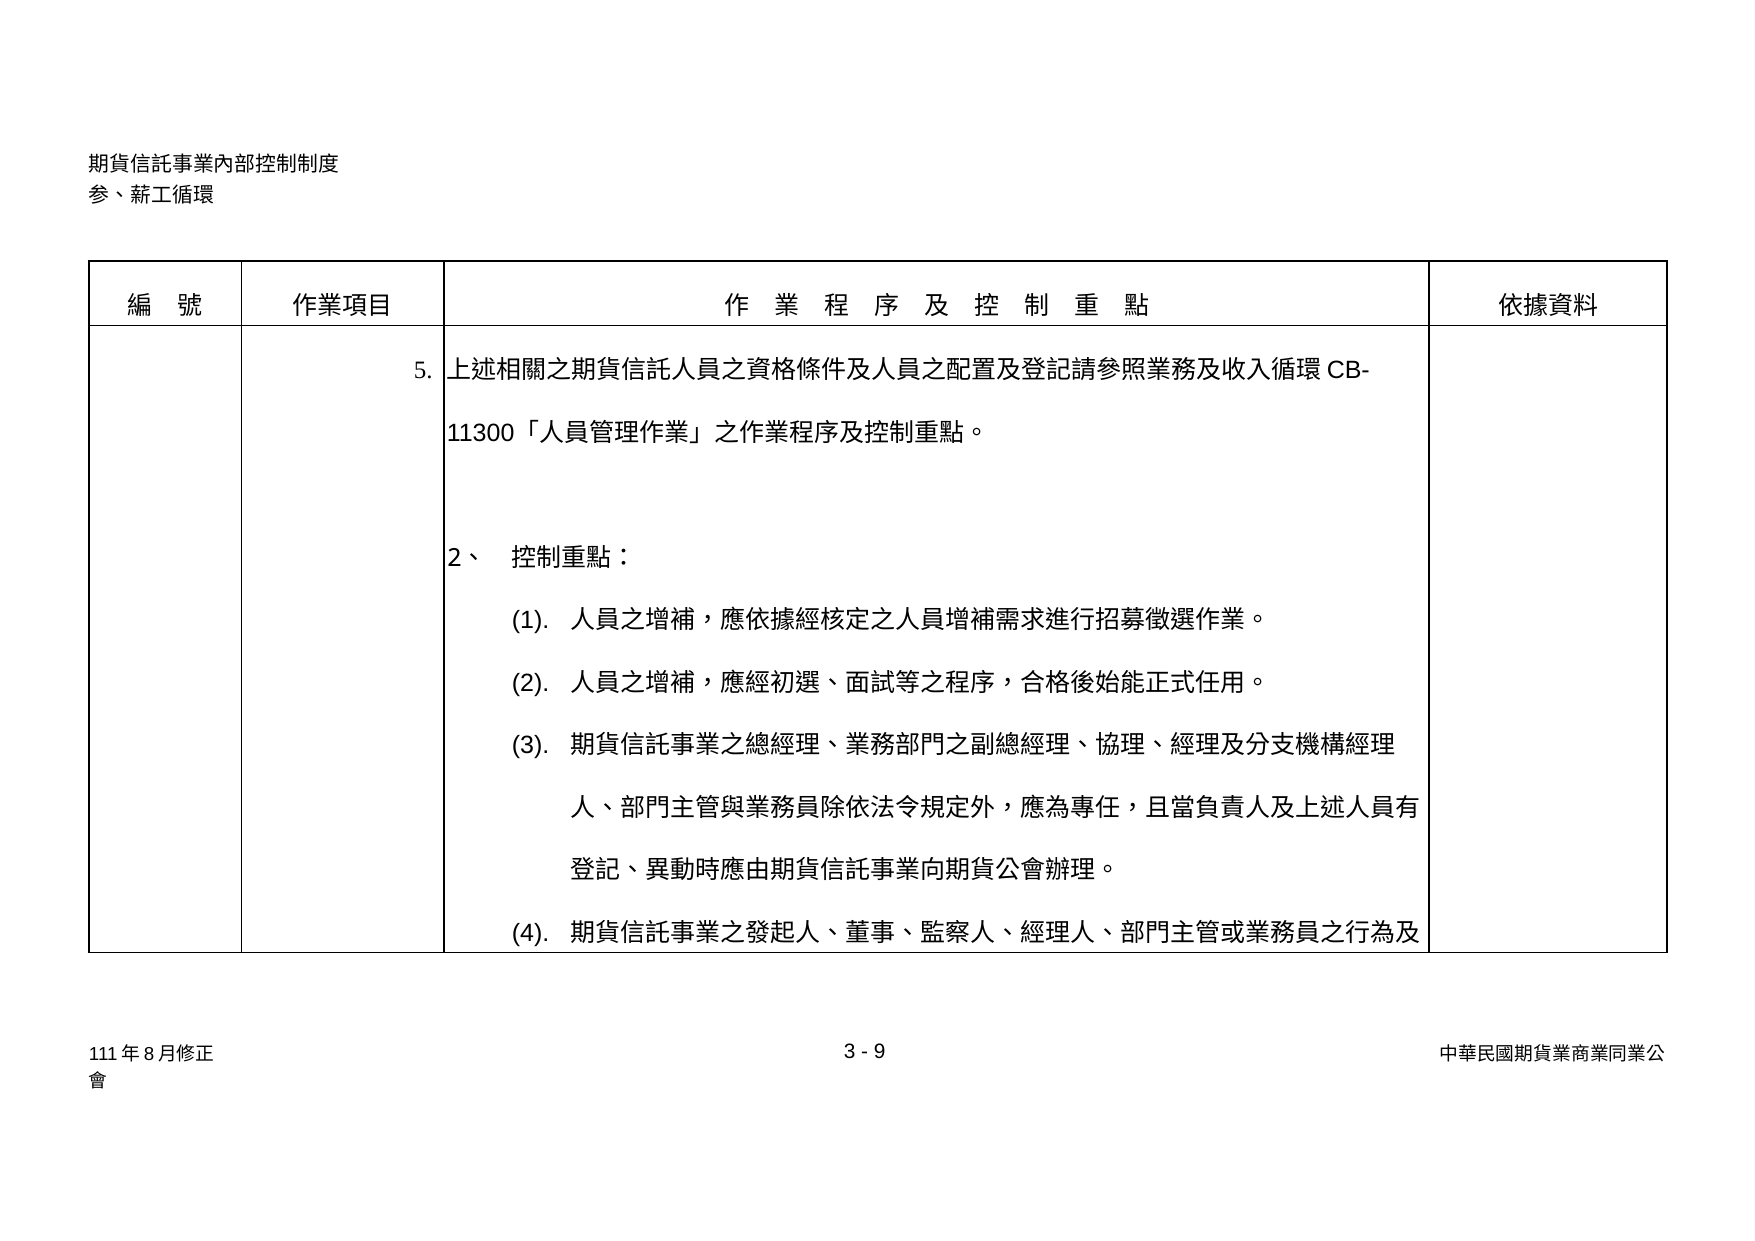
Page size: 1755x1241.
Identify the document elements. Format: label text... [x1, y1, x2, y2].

table_header 作業項目 [242, 262, 443, 325]
table_header 編 號 [90, 262, 241, 325]
table_cell [1430, 326, 1666, 951]
table_cell [90, 326, 241, 951]
table_cell 作業程序： 各單位因工作需要，需增補人員時，應對所需增補人員之條件、資格等資料詳予說明。 人事單位依據經核定之人員增補需求進行招募徵選作業。 人事單位負責招募作業，應考量效果與效率，參考下列方式進行招募: 登報廣告。 向就業輔導中心求才。 向學校求才。 上求才網站刊登廣告。 經人推薦。 人事單位於收受應徵者履歷後，對應徵者之各項資料進行初步審查，應檢閱應徵者學經歷是否符合需求，初步淘汰資格不符者。 經筆試、面試、試用程序，俟合格後正式任用;正式任用前應按人事規定辦妥一切手續(包括保證人、對保) ，並建立基本資料。 公司之敘薪應依公司之人事制度規定，並應經相關之權責主管同意。 公司應訂定明確之內部組織架構，載明期貨信託事業之總經理、業務部門之副總經理、協理、經理及分支機構經理人、部門主管與業務員之設置、職稱、委任與解任及職權範圍等事項。 上述人員除法令規定外，應為專任。 期貨信託事業之負責人及上述人員之登記、異動，應由期貨信託事業向期貨公會辦理，非經登記不得執行業務。 期貨信託事業之發起人、董事、監察人、經理人、部門主管或業務員之行為及資格應遵守期貨信託事業設置標準第五條之規定。 期貨信託事業之董事長應符合期貨信託事業管理規則第四十二條之能力及條件; 期貨信託事業之總經理應符合期貨信託事業管理規則第四十三條之能力及條件;期貨信託事業之副總經理、協理、經理等應符合期貨信託事業管理規則第四十四條之能力及條件; 期貨信託事業之部門主管及分支機構經理人等應符合期貨信託事業管理規則第四十五條之能力及條件;期貨信託事業之基金經理等應符合期貨信託事業管理規則第四十六條之能力及條件; 期貨信託事業之內部稽核業務之人員等應符合期貨信託事業管理規則第四十七條之能力及條件; 上述相關之期貨信託人員之資格條件及人員之配置及登記請參照業務及收入循環CB-11300「人員管理作業」之作業程序及控制重點。 控制重點： 人員之增補，應依據經核定之人員增補需求進行招募徵選作業。 人員之增補，應經初選、面試等之程序，合格後始能正式任用。 期貨信託事業之總經理、業務部門之副總經理、協理、經理及分支機構經理人、部門主管與業務員除依法令規定外，應為專任，且當負責人及上述人員有登記、異動時應由期貨信託事業向期貨公會辦理。 期貨信託事業之發起人、董事、監察人、經理人、部門主管或業務員之行為及資格應遵守期貨信託事業設置標準第五條之規定。 期貨信託事業之董事長、總經理、副總經理、協理、經理、基金經理、內部稽核業務人員等其能力及條件應分別符合期貨信託事業管理規則第四十二條至第四十七條之規範。 [445, 326, 1428, 951]
table_header 作 業 程 序 及 控 制 重 點 [445, 262, 1428, 325]
table_header 依據資料 [1430, 262, 1666, 325]
table_cell 人員聘僱作業 [242, 326, 443, 951]
